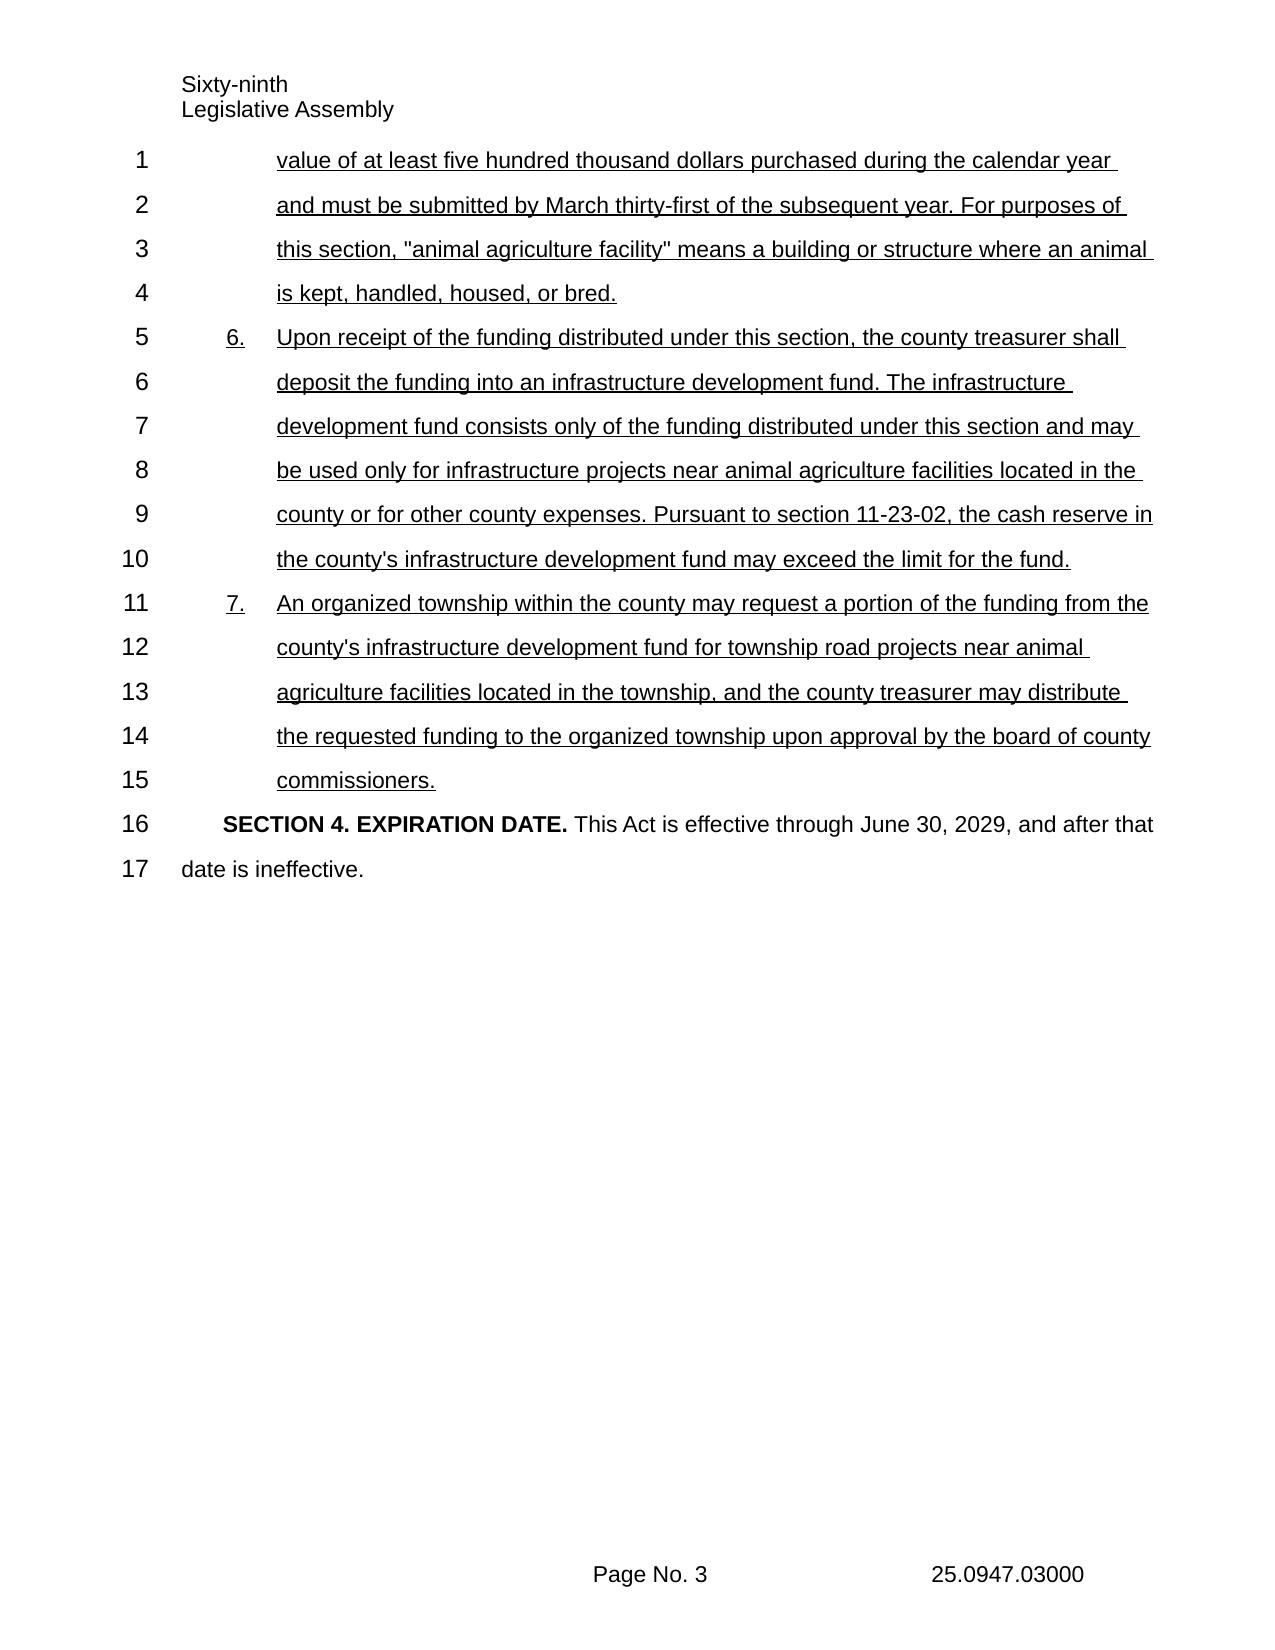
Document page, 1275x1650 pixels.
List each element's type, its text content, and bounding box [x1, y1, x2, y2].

text value of at least five hundred thousand dollars purchased during the calendar year and must be submitted by March thirty‑first of the subsequent year. For purposes of this section, "animal agriculture facility" means a building or structure where an animal is kept, handled, housed, or bred. [181, 133, 1154, 310]
text 6. Upon receipt of the funding distributed under this section, the county treasurer shall deposit the funding into an infrastructure development fund. The infrastructure development fund consists only of the funding distributed under this section and may be used only for infrastructure projects near animal agriculture facilities located in the county or for other county expenses. Pursuant to section 11‑23‑02, the cash reserve in the county's infrastructure development fund may exceed the limit for the fund. [181, 310, 1154, 576]
text 7. An organized township within the county may request a portion of the funding from the county's infrastructure development fund for township road projects near animal agriculture facilities located in the township, and the county treasurer may distribute the requested funding to the organized township upon approval by the board of county commissioners. [181, 576, 1154, 797]
text SECTION 4. EXPIRATION DATE. This Act is effective through June 30, 2029, and after that date is ineffective. [181, 797, 1154, 886]
